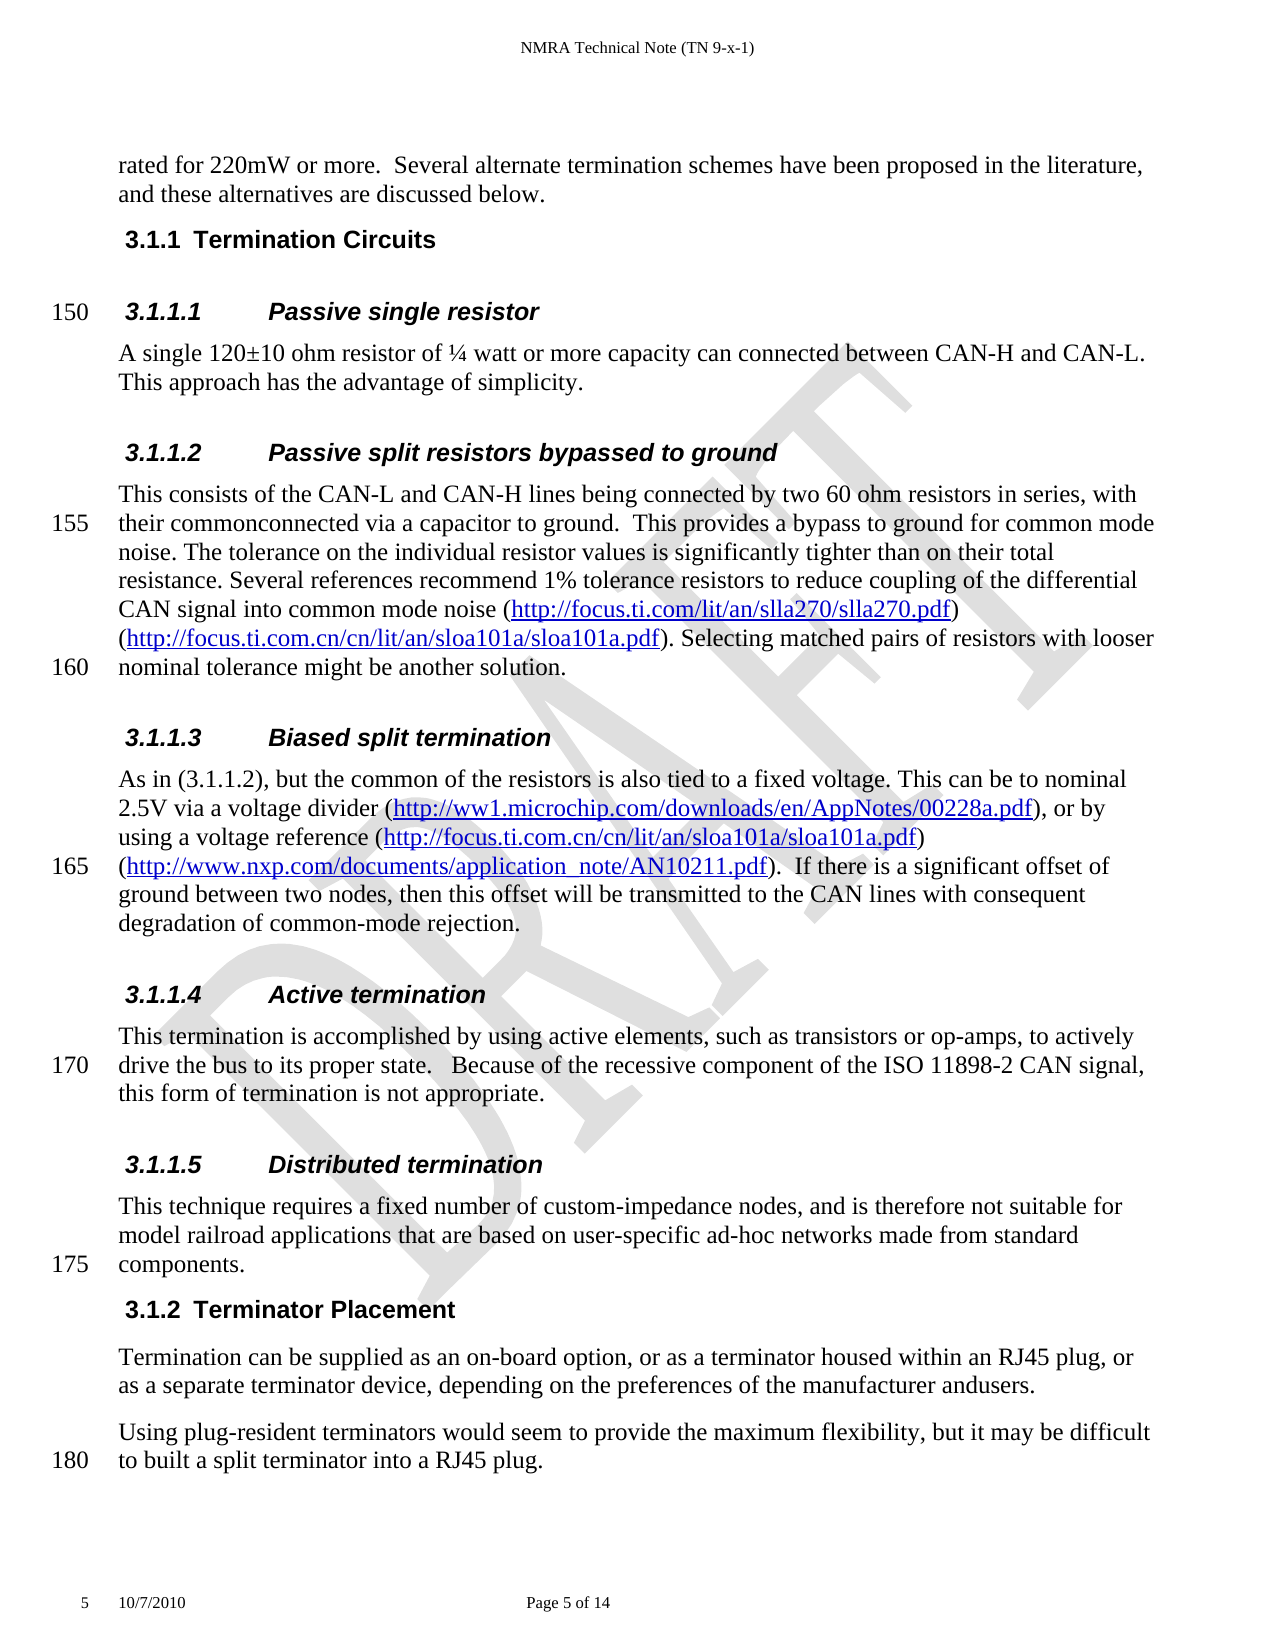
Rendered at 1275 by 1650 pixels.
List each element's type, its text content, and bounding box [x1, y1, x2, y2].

subtitle [826, 723, 1157, 752]
text Termination can be supplied as an on-board option, or as a terminator housed within an RJ45 plug, or as a separate terminator device, depending on the preferences of the manufacturer and users. [118, 1342, 1157, 1399]
text This technique requires a fixed number of custom-impedance nodes, and is therefore not suitable for model railroad applications that are based on user-specific ad-hoc networks made from standard components. [463, 1191, 1157, 1277]
subtitle Distributed termination [118, 1150, 332, 1179]
text Using plug-resident terminators would seem to provide the maximum flexibility, but it may be difficult to built a split terminator into a RJ45 plug. [118, 1417, 1157, 1474]
subtitle Termination Circuits [118, 225, 1157, 254]
text This termination is accomplished by using active elements, such as transistors or op-amps, to actively drive the bus to its proper state. Because of the recessive component of the ISO 11898-2 CAN signal, this form of termination is not appropriate. [217, 1021, 455, 1107]
text This consists of the CAN-L and CAN-H lines being connected by two 60 ohm resistors in series, with their common connected via a capacitor to ground. This provides a bypass to ground for common mode noise. The tolerance on the individual resistor values is significantly tighter than on their total resistance. Several references recommend 1% tolerance resistors to reduce coupling of the differential CAN signal into common mode noise (http://focus.ti.com/lit/an/slla270/slla270.pdf) (http://focus.ti.com.cn/cn/lit/an/sloa101a/sloa101a.pdf). Selecting matched pairs of resistors with looser nominal tolerance might be another solution. [883, 479, 1157, 681]
subtitle Distributed termination [346, 1150, 493, 1179]
subtitle Passive single resistor [118, 297, 1157, 325]
text This consists of the CAN-L and CAN-H lines being connected by two 60 ohm resistors in series, with their common connected via a capacitor to ground. This provides a bypass to ground for common mode noise. The tolerance on the individual resistor values is significantly tighter than on their total resistance. Several references recommend 1% tolerance resistors to reduce coupling of the differential CAN signal into common mode noise (http://focus.ti.com/lit/an/slla270/slla270.pdf) (http://focus.ti.com.cn/cn/lit/an/sloa101a/sloa101a.pdf). Selecting matched pairs of resistors with looser nominal tolerance might be another solution. [665, 479, 1033, 681]
text This technique requires a fixed number of custom-impedance nodes, and is therefore not suitable for model railroad applications that are based on user-specific ad-hoc networks made from standard components. [118, 1191, 429, 1277]
subtitle Distributed termination [516, 1150, 1157, 1179]
text A single 120±10 ohm resistor of ¼ watt or more capacity can connected between CAN-H and CAN-L. This approach has the advantage of simplicity. [118, 338, 1157, 395]
text This technique requires a fixed number of custom-impedance nodes, and is therefore not suitable for model railroad applications that are based on user-specific ad-hoc networks made from standard components. [387, 1191, 493, 1251]
subtitle Biased split termination [118, 723, 561, 752]
text As in (3.1.1.2), but the common of the resistors is also tied to a fixed voltage. This can be to nominal 2.5V via a voltage divider (http://ww1.microchip.com/downloads/en/AppNotes/00228a.pdf), or by using a voltage reference (http://focus.ti.com.cn/cn/lit/an/sloa101a/sloa101a.pdf) (http://www.nxp.com/documents/application_note/AN10211.pdf). If there is a significant offset of ground between two nodes, then this offset will be transmitted to the CAN lines with consequent degradation of common-mode rejection. [670, 764, 1157, 937]
subtitle Terminator Placement [118, 1295, 1157, 1324]
subtitle Active termination [732, 980, 1157, 1008]
subtitle Passive split resistors bypassed to ground [763, 438, 828, 467]
text This termination is accomplished by using active elements, such as transistors or op-amps, to actively drive the bus to its proper state. Because of the recessive component of the ISO 11898-2 CAN signal, this form of termination is not appropriate. [421, 1021, 570, 1107]
subtitle Active termination [118, 980, 207, 1008]
text This termination is accomplished by using active elements, such as transistors or op-amps, to actively drive the bus to its proper state. Because of the recessive component of the ISO 11898-2 CAN signal, this form of termination is not appropriate. [527, 1021, 1157, 1107]
subtitle [561, 723, 618, 752]
subtitle Passive split resistors bypassed to ground [118, 438, 750, 467]
text As in (3.1.1.2), but the common of the resistors is also tied to a fixed voltage. This can be to nominal 2.5V via a voltage divider (http://ww1.microchip.com/downloads/en/AppNotes/00228a.pdf), or by using a voltage reference (http://focus.ti.com.cn/cn/lit/an/sloa101a/sloa101a.pdf) (http://www.nxp.com/documents/application_note/AN10211.pdf). If there is a significant offset of ground between two nodes, then this offset will be transmitted to the CAN lines with consequent degradation of common-mode rejection. [118, 764, 598, 937]
subtitle Active termination [373, 980, 471, 1008]
subtitle Passive split resistors bypassed to ground [842, 438, 1157, 467]
subtitle Active termination [615, 980, 721, 1008]
text This consists of the CAN-L and CAN-H lines being connected by two 60 ohm resistors in series, with their common connected via a capacitor to ground. This provides a bypass to ground for common mode noise. The tolerance on the individual resistor values is significantly tighter than on their total resistance. Several references recommend 1% tolerance resistors to reduce coupling of the differential CAN signal into common mode noise (http://focus.ti.com/lit/an/slla270/slla270.pdf) (http://focus.ti.com.cn/cn/lit/an/sloa101a/sloa101a.pdf). Selecting matched pairs of resistors with looser nominal tolerance might be another solution. [118, 479, 741, 681]
text rated for 220mW or more. Several alternate termination schemes have been proposed in the literature, and these alternatives are discussed below. [118, 150, 1157, 207]
subtitle [631, 723, 812, 752]
subtitle Active termination [219, 980, 354, 1008]
text This termination is accomplished by using active elements, such as transistors or op-amps, to actively drive the bus to its proper state. Because of the recessive component of the ISO 11898-2 CAN signal, this form of termination is not appropriate. [118, 1021, 260, 1107]
subtitle Active termination [502, 980, 597, 1008]
